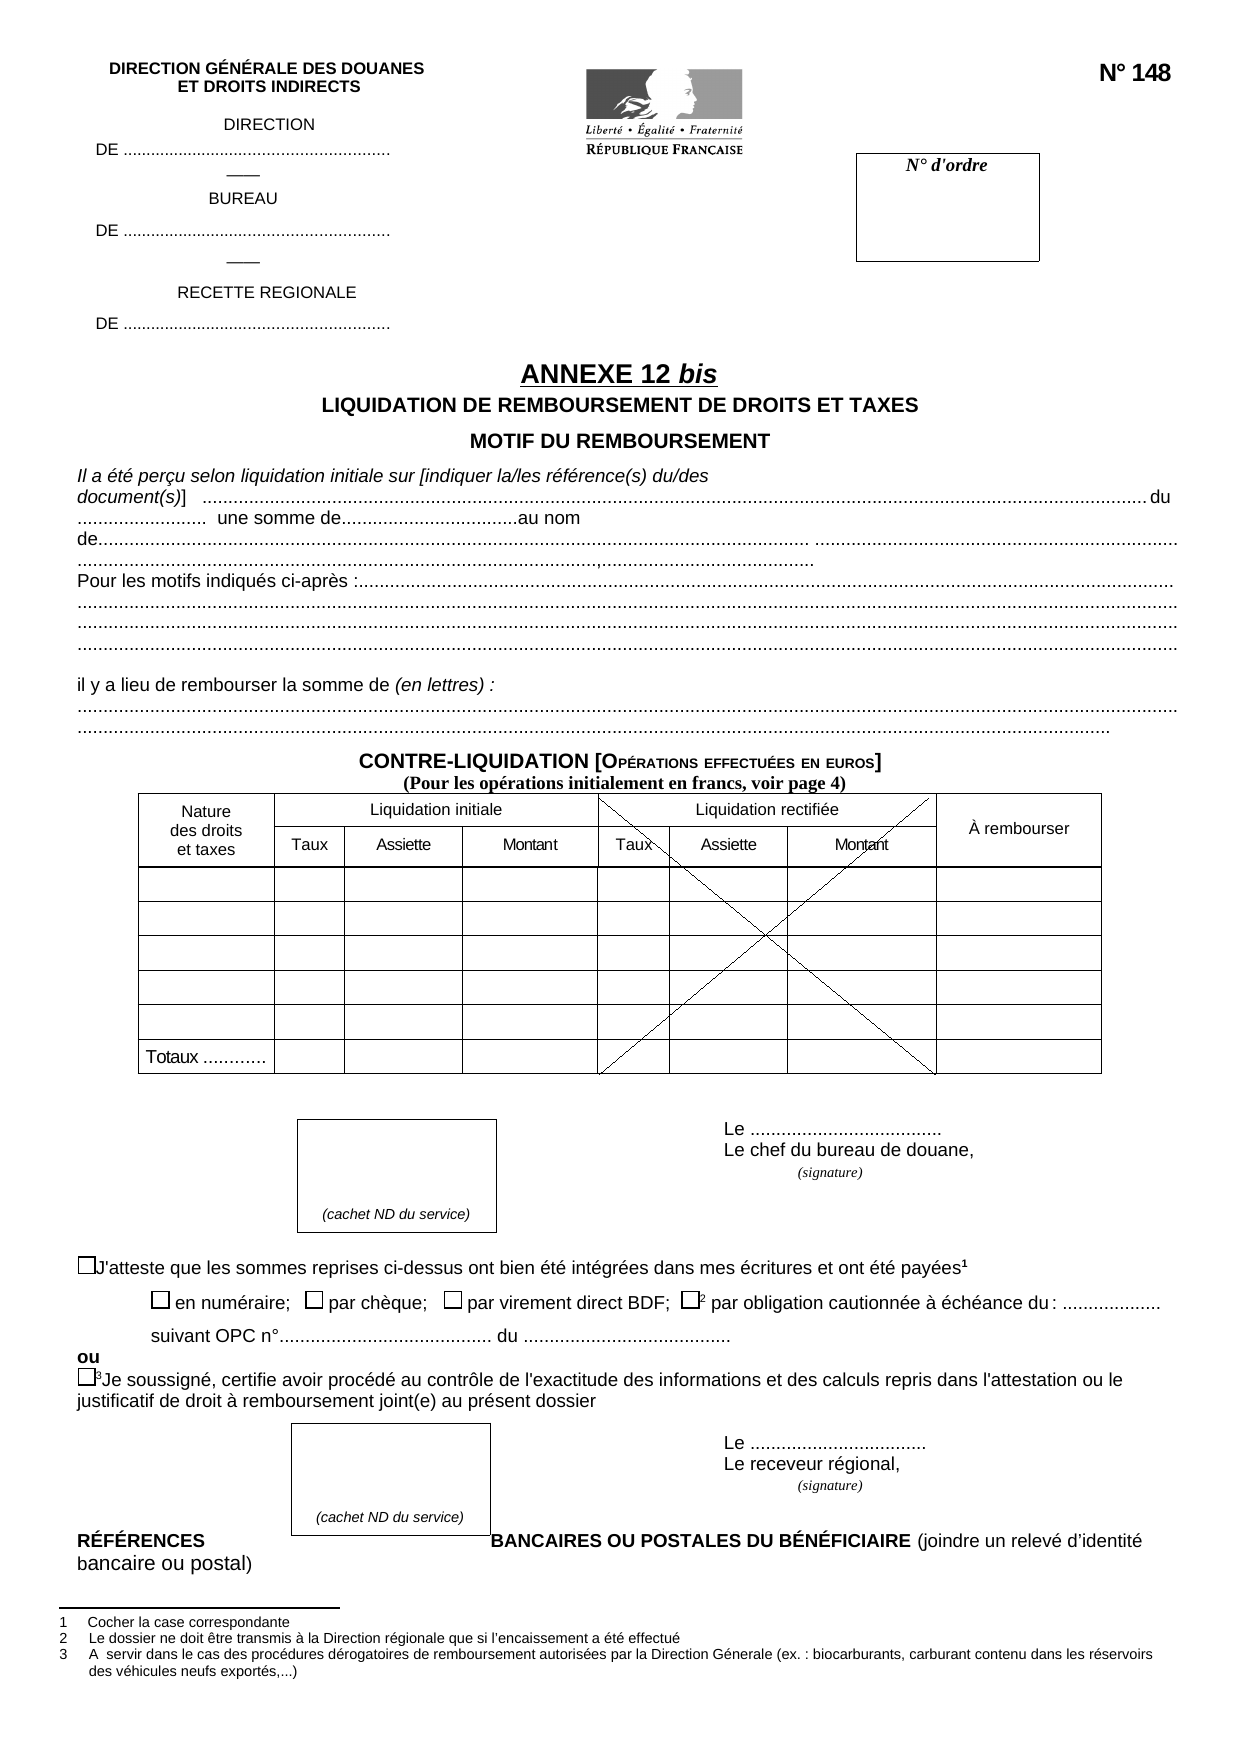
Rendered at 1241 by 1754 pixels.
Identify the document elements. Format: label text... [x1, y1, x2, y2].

table_cell [788, 936, 936, 970]
table_cell [598, 1040, 669, 1073]
table_cell Montant [463, 827, 598, 866]
table_cell [598, 936, 669, 970]
subtitle J'atteste que les sommes reprises ci-dessus ont bien été intégrées dans mes écritures et ont été payées [77, 1256, 1181, 1279]
table_cell [463, 936, 597, 970]
table_cell [788, 971, 936, 1004]
table_cell Taux [275, 827, 344, 866]
subtitle ou [77, 1347, 1181, 1367]
table_cell [345, 1040, 462, 1073]
table_cell [139, 971, 274, 1004]
table_cell [670, 1040, 787, 1073]
table_cell [275, 1040, 344, 1073]
table_cell [670, 936, 787, 970]
text Le dossier ne doit être transmis à la Direction régionale que si l’encaissement a été effectué [59, 1630, 1181, 1647]
text Je soussigné, certifie avoir procédé au contrôle de l'exactitude des informations et des calculs repris dans l'attestation ou le justificatif de droit à remboursement joint(e) au présent dossier [77, 1367, 1181, 1411]
table_cell [937, 971, 1101, 1004]
table_header [480, 59, 849, 355]
table_cell [275, 936, 344, 970]
table_header Nature des droits et taxes [139, 794, 274, 866]
subtitle [59, 1432, 291, 1453]
subtitle ANNEXE 12 bis [59, 359, 1181, 390]
table_header DIRECTION GÉNÉRALE DES DOUANES ET DROITS INDIRECTS DIRECTION DE —— BUREAU DE —— RECETTE REGIONALE DE [59, 59, 479, 355]
text Il a été perçu selon liquidation initiale sur [indiquer la/les référence(s) du/des document(s)] ......................................................................................................................................................................................du ......................... une somme de..................................au nom de......................................................................................................................................... ..........................................................................................................................................................................,......................................... [77, 465, 1181, 570]
table_cell [345, 936, 462, 970]
table_cell Montant [788, 827, 936, 866]
text Le ..................................... Le chef du bureau de douane, [59, 1118, 1181, 1160]
subtitle [59, 1453, 291, 1474]
table_cell [463, 1040, 597, 1073]
text Pour les motifs indiqués ci-après :............................................................................................................................................................. ............................................................................................................................................................................................................................................................................................................................................................................................................................................................................................................................................................................................................................................................ [77, 570, 1181, 654]
text (Pour les opérations initialement en francs, voir page 4) [59, 773, 1181, 793]
table_cell [670, 1005, 787, 1039]
subtitle Le .................................. [491, 1432, 1181, 1453]
table_header N° d'ordre [849, 59, 1046, 355]
table_header Liquidation initiale [275, 794, 598, 826]
table_cell [670, 902, 787, 935]
text A servir dans le cas des procédures dérogatoires de remboursement autorisées par la Direction Génerale (ex. : biocarburants, carburant contenu dans les réservoirs des véhicules neufs exportés,...) [59, 1647, 1181, 1679]
table_cell [670, 971, 787, 1004]
text en numéraire; par chèque; par virement direct BDF; par obligation cautionnée à échéance du : ................... [77, 1290, 1181, 1314]
table_header N° 148 [1046, 59, 1179, 355]
text (signature) [497, 1160, 1181, 1181]
table_cell [345, 868, 462, 901]
table_cell [788, 868, 936, 901]
text MOTIF DU REMBOURSEMENT [59, 430, 1181, 453]
table_cell [788, 1005, 936, 1039]
table_cell Assiette [345, 827, 462, 866]
table_cell [463, 902, 597, 935]
table_cell [788, 1040, 936, 1073]
text RÉFÉRENCES BANCAIRES OU POSTALES DU BÉNÉFICIAIRE (joindre un relevé d’identité bancaire ou postal) [77, 1528, 1181, 1574]
table_cell [937, 1005, 1101, 1039]
table_cell [139, 902, 274, 935]
table_cell [463, 868, 597, 901]
text [59, 1474, 291, 1495]
table_cell [598, 902, 669, 935]
text (cachet ND du service) [300, 1206, 493, 1222]
table_cell [275, 1005, 344, 1039]
table_cell [345, 971, 462, 1004]
table_cell [275, 868, 344, 901]
table_cell [345, 902, 462, 935]
table_header À rembourser [937, 794, 1101, 866]
table_cell [937, 1040, 1101, 1073]
table_cell [788, 902, 936, 935]
table_cell [937, 902, 1101, 935]
table_cell Taux [599, 827, 669, 866]
table_cell Totaux [139, 1040, 274, 1073]
text Cocher la case correspondante [59, 1614, 1181, 1630]
table_cell [598, 1005, 669, 1039]
table_cell [670, 868, 787, 901]
text [59, 1160, 297, 1181]
text (cachet ND du service) [294, 1509, 487, 1526]
table_cell [598, 971, 669, 1004]
table_cell [937, 936, 1101, 970]
table_cell [598, 868, 669, 901]
table_header Liquidation rectifiée [599, 794, 936, 826]
table_cell [139, 936, 274, 970]
table_cell [275, 902, 344, 935]
table_cell [463, 971, 597, 1004]
text (signature) [491, 1474, 1181, 1495]
text CONTRE-LIQUIDATION [Opérations effectuées en euros] [59, 749, 1181, 773]
table_cell [139, 1005, 274, 1039]
picture [586, 68, 743, 155]
table_cell [275, 971, 344, 1004]
text il y a lieu de rembourser la somme de (en lettres) : ........................................................................................................................................................................................................................................................................................................................................................................................................................... [77, 675, 1181, 738]
table_cell [937, 868, 1101, 901]
subtitle Le receveur régional, [491, 1453, 1181, 1474]
table_cell [463, 1005, 597, 1039]
table_cell [139, 868, 274, 901]
text suivant OPC n°......................................... du ........................................ [77, 1326, 1181, 1347]
table_cell [345, 1005, 462, 1039]
table_cell Assiette [670, 827, 787, 866]
subtitle LIQUIDATION DE REMBOURSEMENT DE DROITS ET TAXES [59, 394, 1181, 417]
